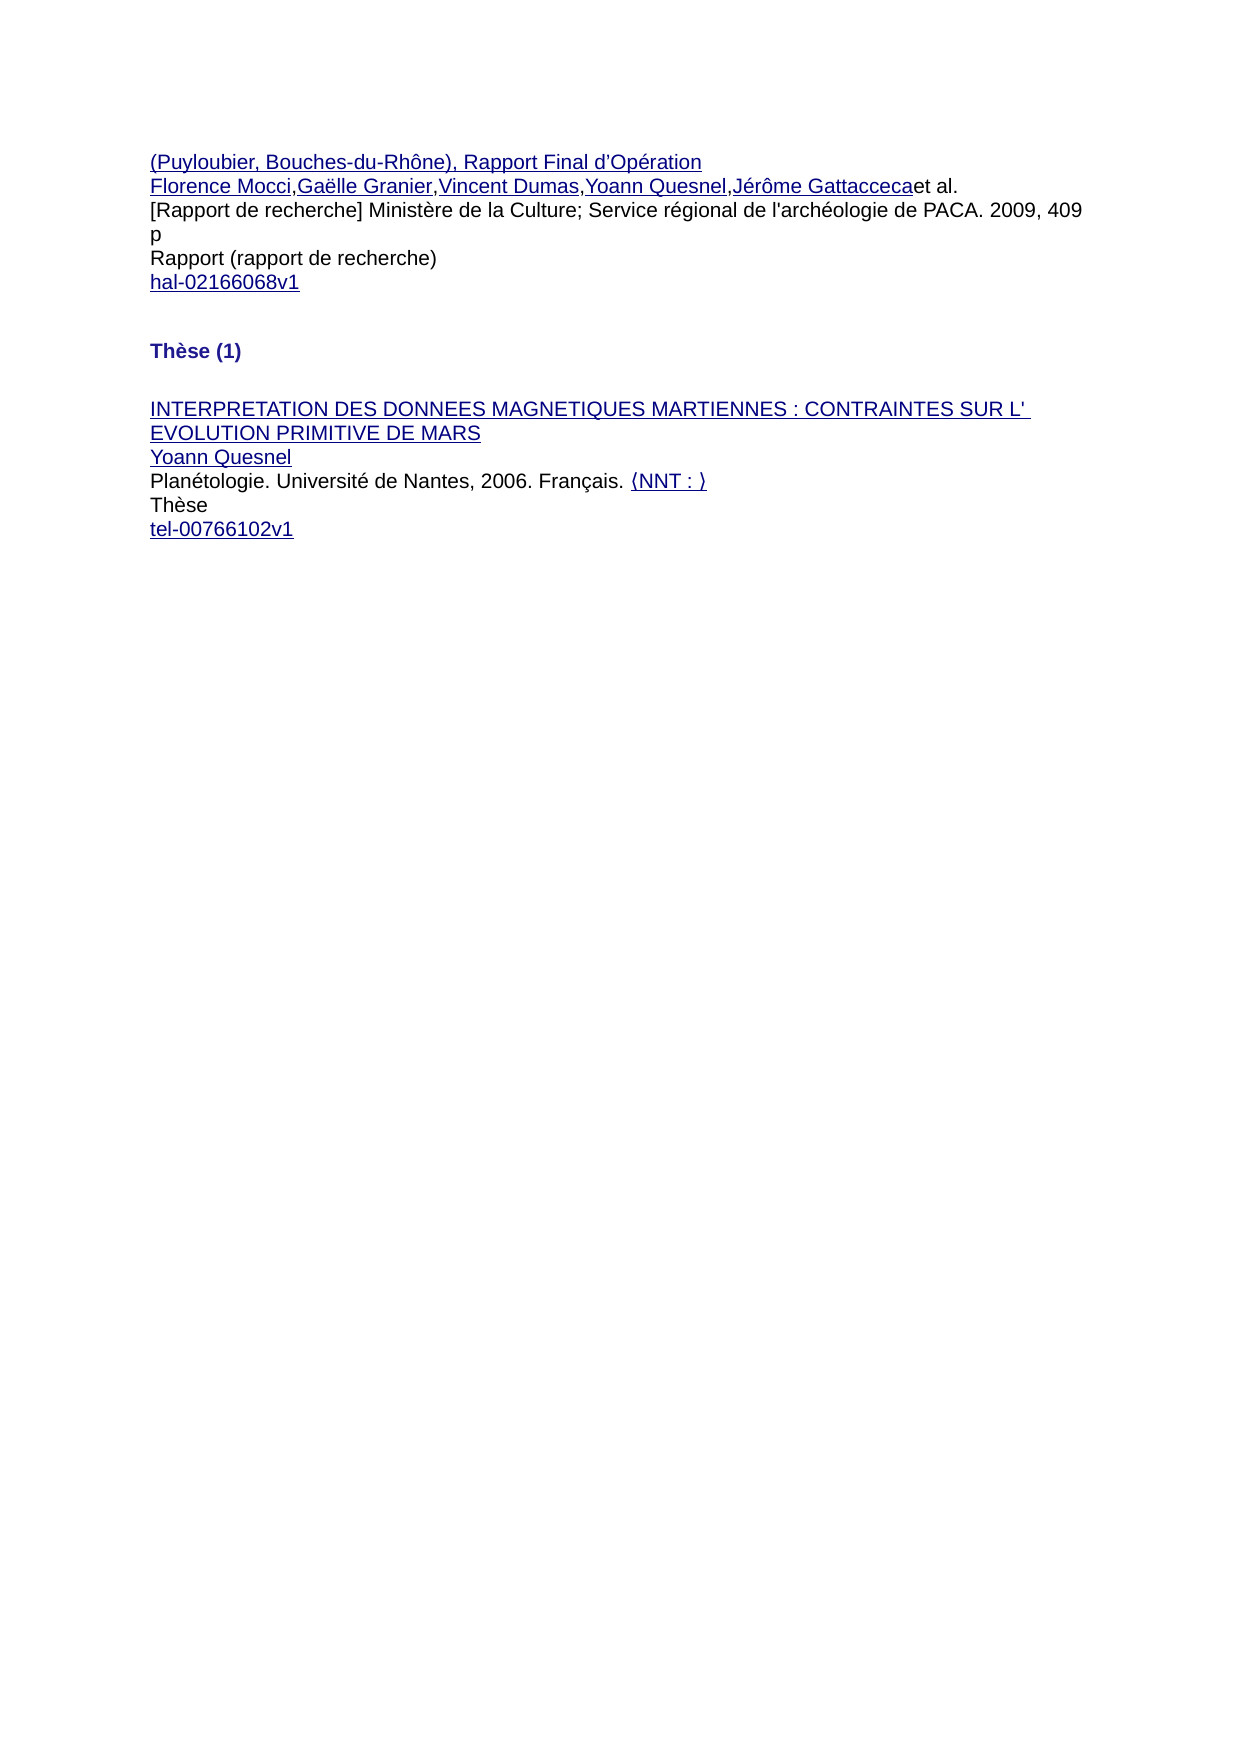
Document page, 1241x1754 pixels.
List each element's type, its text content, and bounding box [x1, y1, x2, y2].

table_cell (Puyloubier, Bouches-du-Rhône), Rapport Final d’Opération Florence Mocci,Gaëlle Granier,Vincent Dumas,Yoann Quesnel,Jérôme Gattaccecaet al. [Rapport de recherche] Ministère de la Culture; Service régional de l'archéologie de PACA. 2009, 409 p Rapport (rapport de recherche) hal-02166068v1 [150, 150, 1090, 294]
table_header INTERPRETATION DES DONNEES MAGNETIQUES MARTIENNES : CONTRAINTES SUR L' EVOLUTION PRIMITIVE DE MARS Yoann Quesnel Planétologie. Université de Nantes, 2006. Français. ⟨NNT : ⟩ Thèse tel-00766102v1 [150, 397, 1090, 541]
subtitle Thèse (1) [150, 338, 1090, 362]
